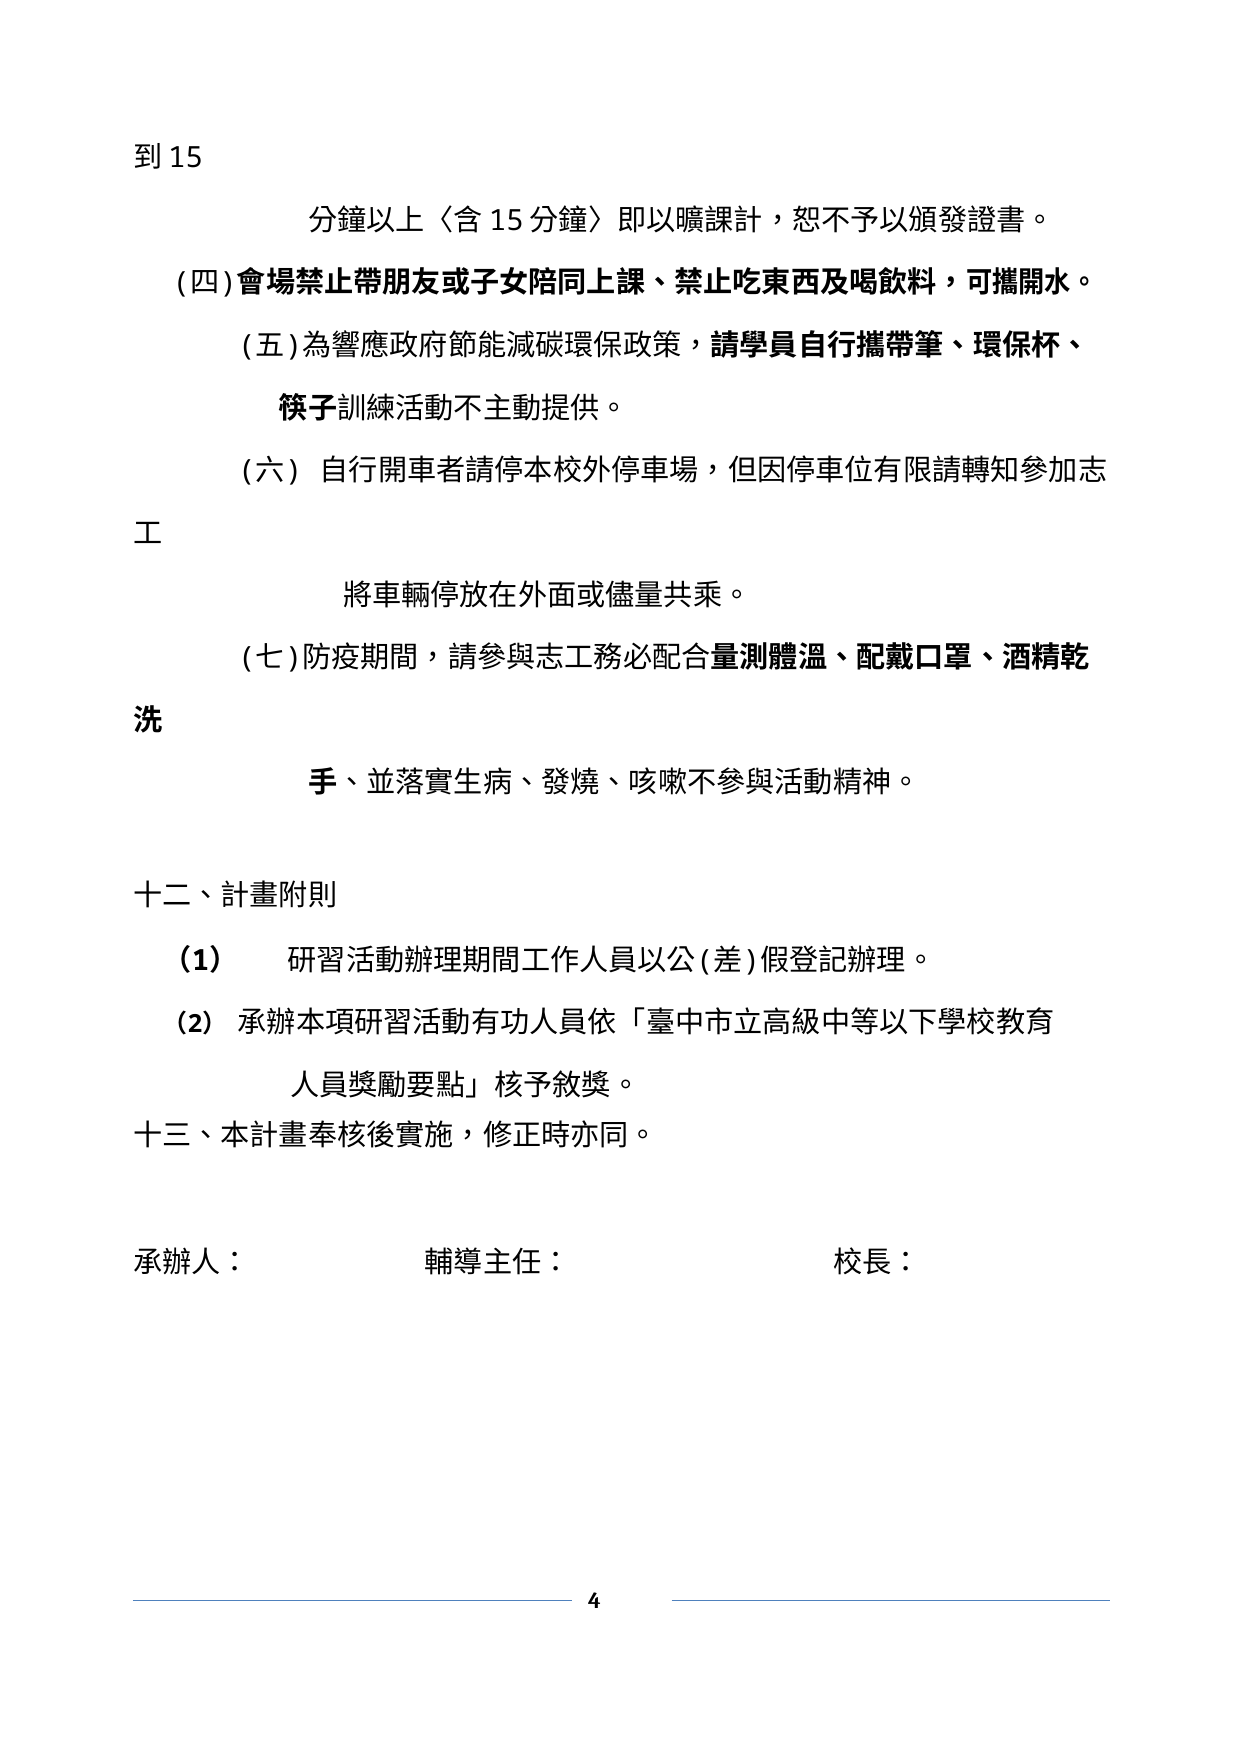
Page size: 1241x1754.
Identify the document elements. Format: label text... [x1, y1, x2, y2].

text 將車輛停放在外面或儘量共乘。 [133, 551, 1110, 614]
text (四)會場禁止帶朋友或子女陪同上課、禁止吃東西及喝飲料，可攜開水。 [133, 239, 1110, 301]
text 十三、本計畫奉核後實施，修正時亦同。 [133, 1103, 1110, 1155]
text (五)為響應政府節能減碳環保政策，請學員自行攜帶筆、環保杯、筷子訓練活動不主動提供。 [133, 301, 1110, 426]
text (七)防疫期間，請參與志工務必配合量測體溫、配戴口罩、酒精乾洗 [133, 614, 1110, 739]
text 十二、計畫附則 [133, 864, 1110, 916]
text 承辦人： 輔導主任： 校長： [133, 1218, 1110, 1280]
text 手、並落實生病、發燒、咳嗽不參與活動精神。 [133, 739, 1110, 801]
text 到15 [133, 114, 1110, 176]
text (六) 自行開車者請停本校外停車場，但因停車位有限請轉知參加志工 [133, 426, 1110, 551]
list 研習活動辦理期間工作人員以公(差)假登記辦理。 [162, 916, 1110, 978]
text 人員獎勵要點」核予敘獎。 [237, 1041, 1110, 1103]
list 承辦本項研習活動有功人員依「臺中市立高級中等以下學校教育 [162, 978, 1110, 1041]
text 分鐘以上〈含15分鐘〉即以曠課計，恕不予以頒發證書。 [133, 176, 1110, 239]
